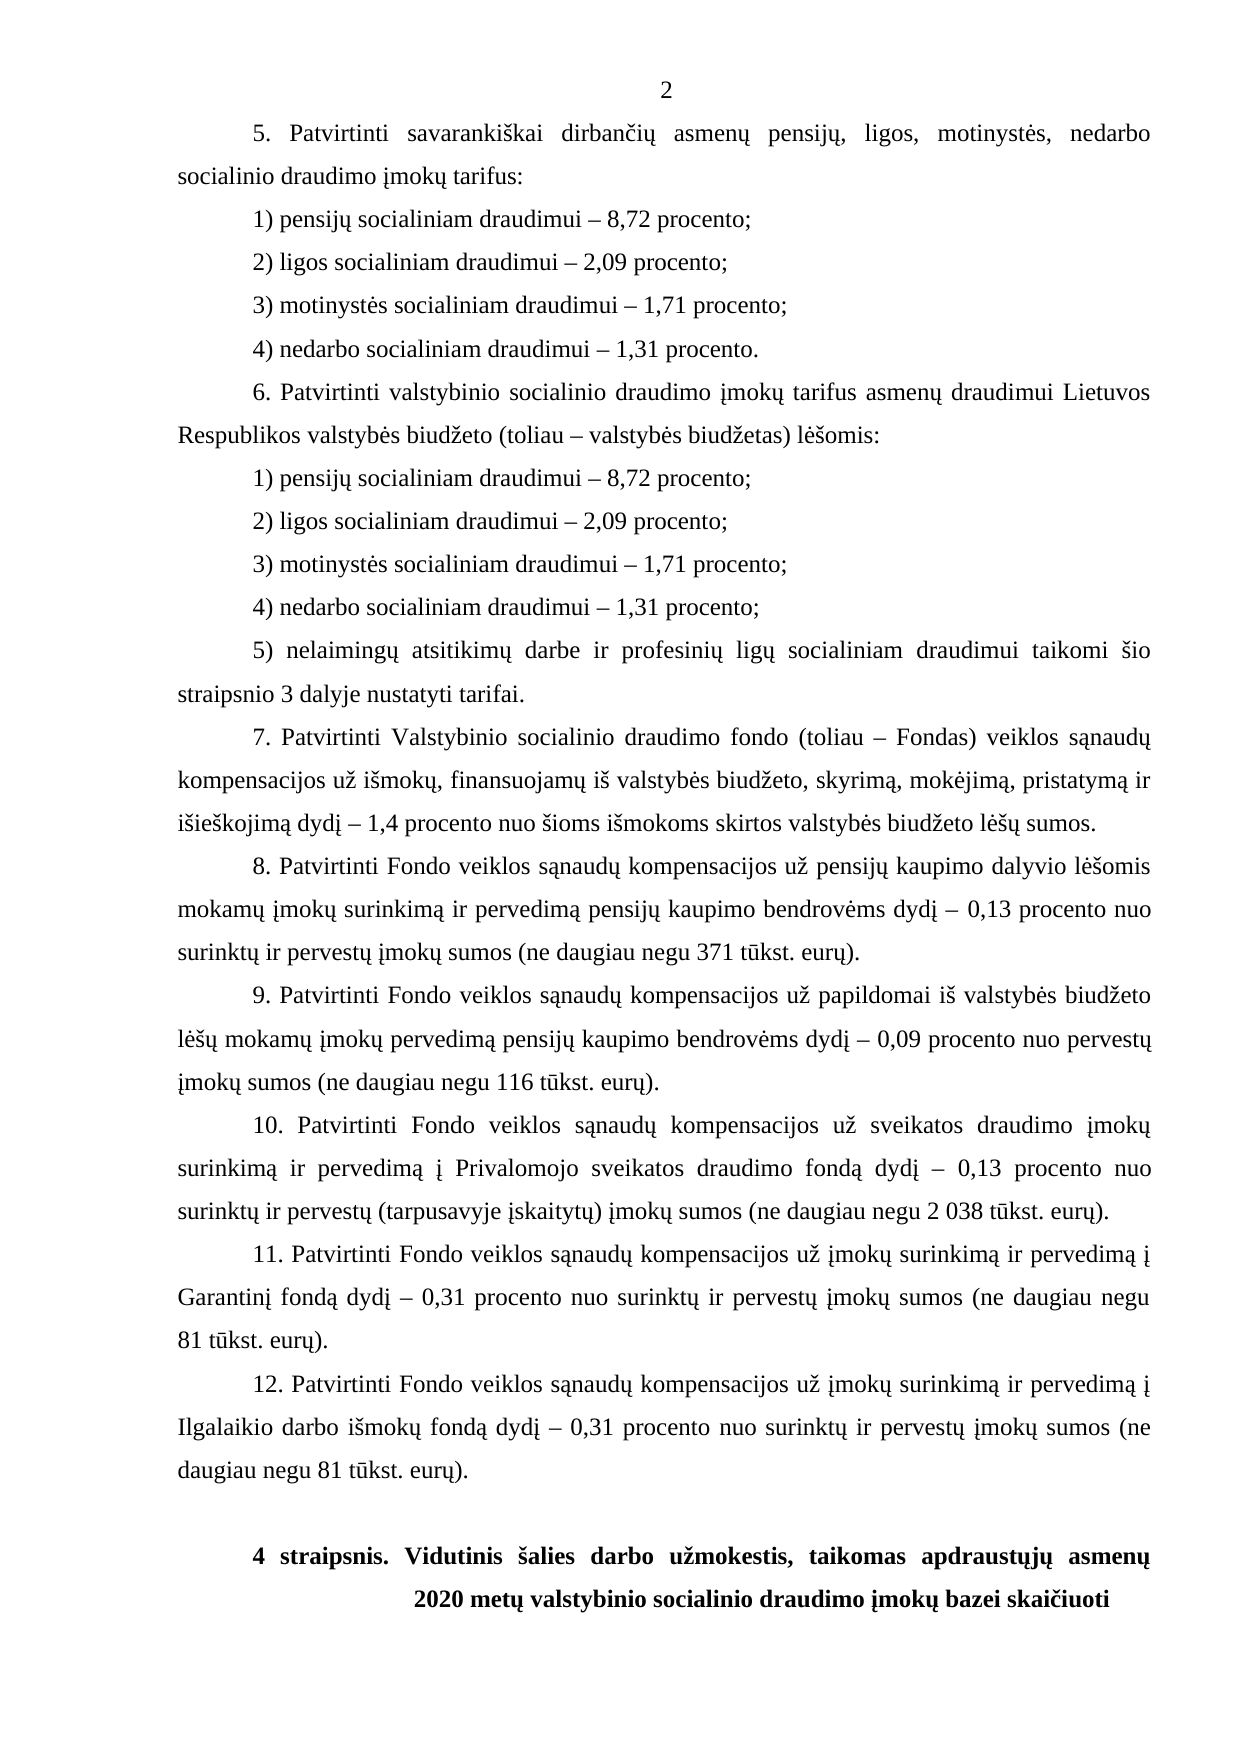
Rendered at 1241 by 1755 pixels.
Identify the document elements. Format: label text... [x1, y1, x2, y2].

text 9. Patvirtinti Fondo veiklos sąnaudų kompensacijos už papildomai iš valstybės biudžeto lėšų mokamų įmokų pervedimą pensijų kaupimo bendrovėms dydį – 0,09 procento nuo pervestų įmokų sumos (ne daugiau negu 116 tūkst. eurų). [177, 981, 1152, 1096]
text 10. Patvirtinti Fondo veiklos sąnaudų kompensacijos už sveikatos draudimo įmokų surinkimą ir pervedimą į Privalomojo sveikatos draudimo fondą dydį – 0,13 procento nuo surinktų ir pervestų (tarpusavyje įskaitytų) įmokų sumos (ne daugiau negu 2 038 tūkst. eurų). [177, 1110, 1152, 1225]
text 2) ligos socialiniam draudimui – 2,09 procento; [177, 506, 1152, 535]
text 11. Patvirtinti Fondo veiklos sąnaudų kompensacijos už įmokų surinkimą ir pervedimą į Garantinį fondą dydį – 0,31 procento nuo surinktų ir pervestų įmokų sumos (ne daugiau negu 81 tūkst. eurų). [177, 1239, 1152, 1354]
text 5) nelaimingų atsitikimų darbe ir profesinių ligų socialiniam draudimui taikomi šio straipsnio 3 dalyje nustatyti tarifai. [177, 636, 1152, 707]
text 3) motinystės socialiniam draudimui – 1,71 procento; [177, 291, 1152, 319]
text 2) ligos socialiniam draudimui – 2,09 procento; [177, 247, 1152, 276]
text 4 straipsnis. Vidutinis šalies darbo užmokestis, taikomas apdraustųjų asmenų 2020 metų valstybinio socialinio draudimo įmokų bazei skaičiuoti [252, 1541, 1152, 1613]
text 8. Patvirtinti Fondo veiklos sąnaudų kompensacijos už pensijų kaupimo dalyvio lėšomis mokamų įmokų surinkimą ir pervedimą pensijų kaupimo bendrovėms dydį – 0,13 procento nuo surinktų ir pervestų įmokų sumos (ne daugiau negu 371 tūkst. eurų). [177, 851, 1152, 966]
text 4) nedarbo socialiniam draudimui – 1,31 procento; [177, 592, 1152, 621]
text 1) pensijų socialiniam draudimui – 8,72 procento; [177, 204, 1152, 233]
text 6. Patvirtinti valstybinio socialinio draudimo įmokų tarifus asmenų draudimui Lietuvos Respublikos valstybės biudžeto (toliau – valstybės biudžetas) lėšomis: [177, 377, 1152, 449]
text 4) nedarbo socialiniam draudimui – 1,31 procento. [177, 334, 1152, 362]
text 7. Patvirtinti Valstybinio socialinio draudimo fondo (toliau – Fondas) veiklos sąnaudų kompensacijos už išmokų, finansuojamų iš valstybės biudžeto, skyrimą, mokėjimą, pristatymą ir išieškojimą dydį – 1,4 procento nuo šioms išmokoms skirtos valstybės biudžeto lėšų sumos. [177, 722, 1152, 837]
text 1) pensijų socialiniam draudimui – 8,72 procento; [177, 463, 1152, 492]
text 12. Patvirtinti Fondo veiklos sąnaudų kompensacijos už įmokų surinkimą ir pervedimą į Ilgalaikio darbo išmokų fondą dydį – 0,31 procento nuo surinktų ir pervestų įmokų sumos (ne daugiau negu 81 tūkst. eurų). [177, 1369, 1152, 1484]
text 5. Patvirtinti savarankiškai dirbančių asmenų pensijų, ligos, motinystės, nedarbo socialinio draudimo įmokų tarifus: [177, 118, 1152, 190]
text 3) motinystės socialiniam draudimui – 1,71 procento; [177, 549, 1152, 578]
